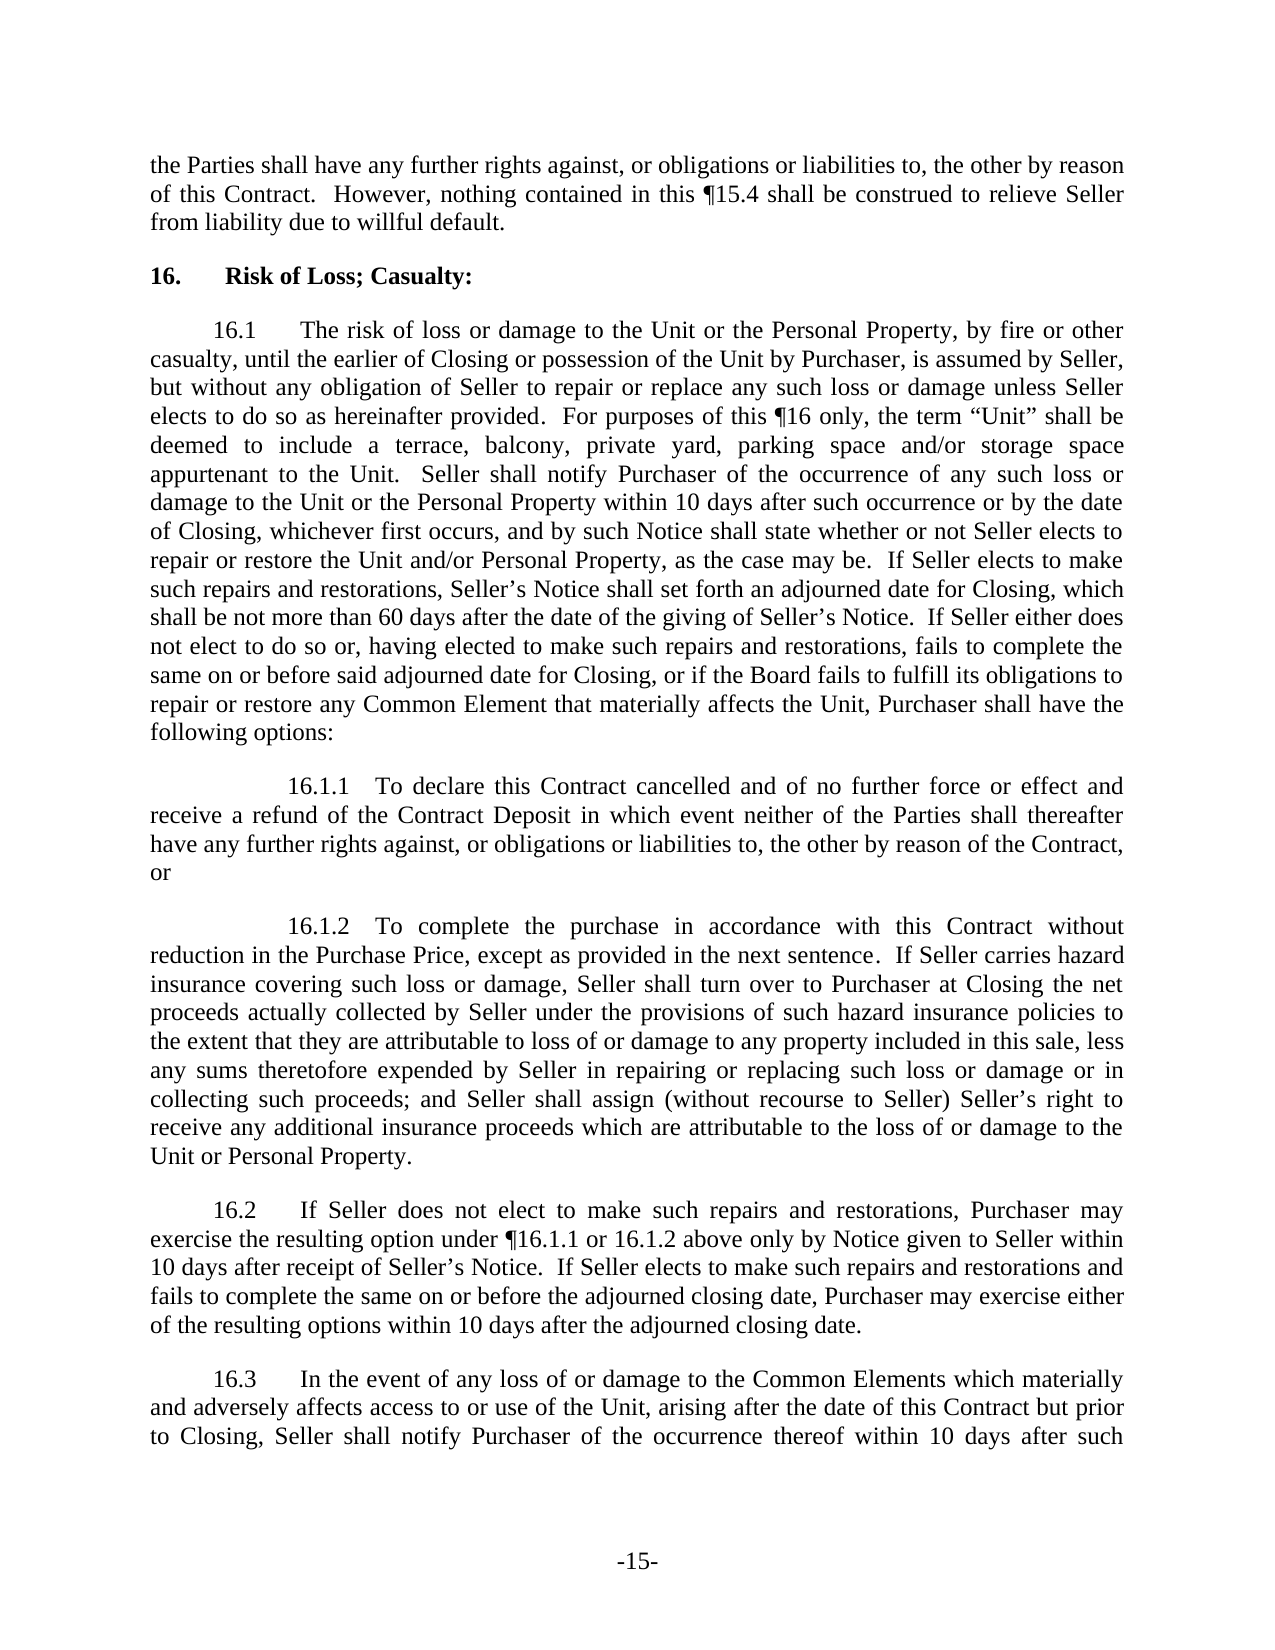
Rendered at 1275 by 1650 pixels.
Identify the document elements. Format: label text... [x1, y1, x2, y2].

subtitle To complete the purchase in accordance with this Contract without reduction in the Purchase Price, except as provided in the next sentence. If Seller carries hazard insurance covering such loss or damage, Seller shall turn over to Purchaser at Closing the net proceeds actually collected by Seller under the provisions of such hazard insurance policies to the extent that they are attributable to loss of or damage to any property included in this sale, less any sums theretofore expended by Seller in repairing or replacing such loss or damage or in collecting such proceeds; and Seller shall assign (without recourse to Seller) Seller’s right to receive any additional insurance proceeds which are attributable to the loss of or damage to the Unit or Personal Property. [150, 911, 1125, 1170]
subtitle the Parties shall have any further rights against, or obligations or liabilities to, the other by reason of this Contract. However, nothing contained in this ¶15.4 shall be construed to relieve Seller from liability due to willful default. [150, 150, 1125, 236]
subtitle Risk of Loss; Casualty: [150, 261, 1125, 290]
subtitle In the event of any loss of or damage to the Common Elements which materially and adversely affects access to or use of the Unit, arising after the date of this Contract but prior to Closing, Seller shall notify Purchaser of the occurrence thereof within 10 days after such [150, 1364, 1125, 1450]
subtitle The risk of loss or damage to the Unit or the Personal Property, by fire or other casualty, until the earlier of Closing or possession of the Unit by Purchaser, is assumed by Seller, but without any obligation of Seller to repair or replace any such loss or damage unless Seller elects to do so as hereinafter provided. For purposes of this ¶16 only, the term “Unit” shall be deemed to include a terrace, balcony, private yard, parking space and/or storage space appurtenant to the Unit. Seller shall notify Purchaser of the occurrence of any such loss or damage to the Unit or the Personal Property within 10 days after such occurrence or by the date of Closing, whichever first occurs, and by such Notice shall state whether or not Seller elects to repair or restore the Unit and/or Personal Property, as the case may be. If Seller elects to make such repairs and restorations, Seller’s Notice shall set forth an adjourned date for Closing, which shall be not more than 60 days after the date of the giving of Seller’s Notice. If Seller either does not elect to do so or, having elected to make such repairs and restorations, fails to complete the same on or before said adjourned date for Closing, or if the Board fails to fulfill its obligations to repair or restore any Common Element that materially affects the Unit, Purchaser shall have the following options: [150, 315, 1125, 746]
subtitle If Seller does not elect to make such repairs and restorations, Purchaser may exercise the resulting option under ¶16.1.1 or 16.1.2 above only by Notice given to Seller within 10 days after receipt of Seller’s Notice. If Seller elects to make such repairs and restorations and fails to complete the same on or before the adjourned closing date, Purchaser may exercise either of the resulting options within 10 days after the adjourned closing date. [150, 1195, 1125, 1339]
subtitle To declare this Contract cancelled and of no further force or effect and receive a refund of the Contract Deposit in which event neither of the Parties shall thereafter have any further rights against, or obligations or liabilities to, the other by reason of the Contract, or [150, 771, 1125, 886]
